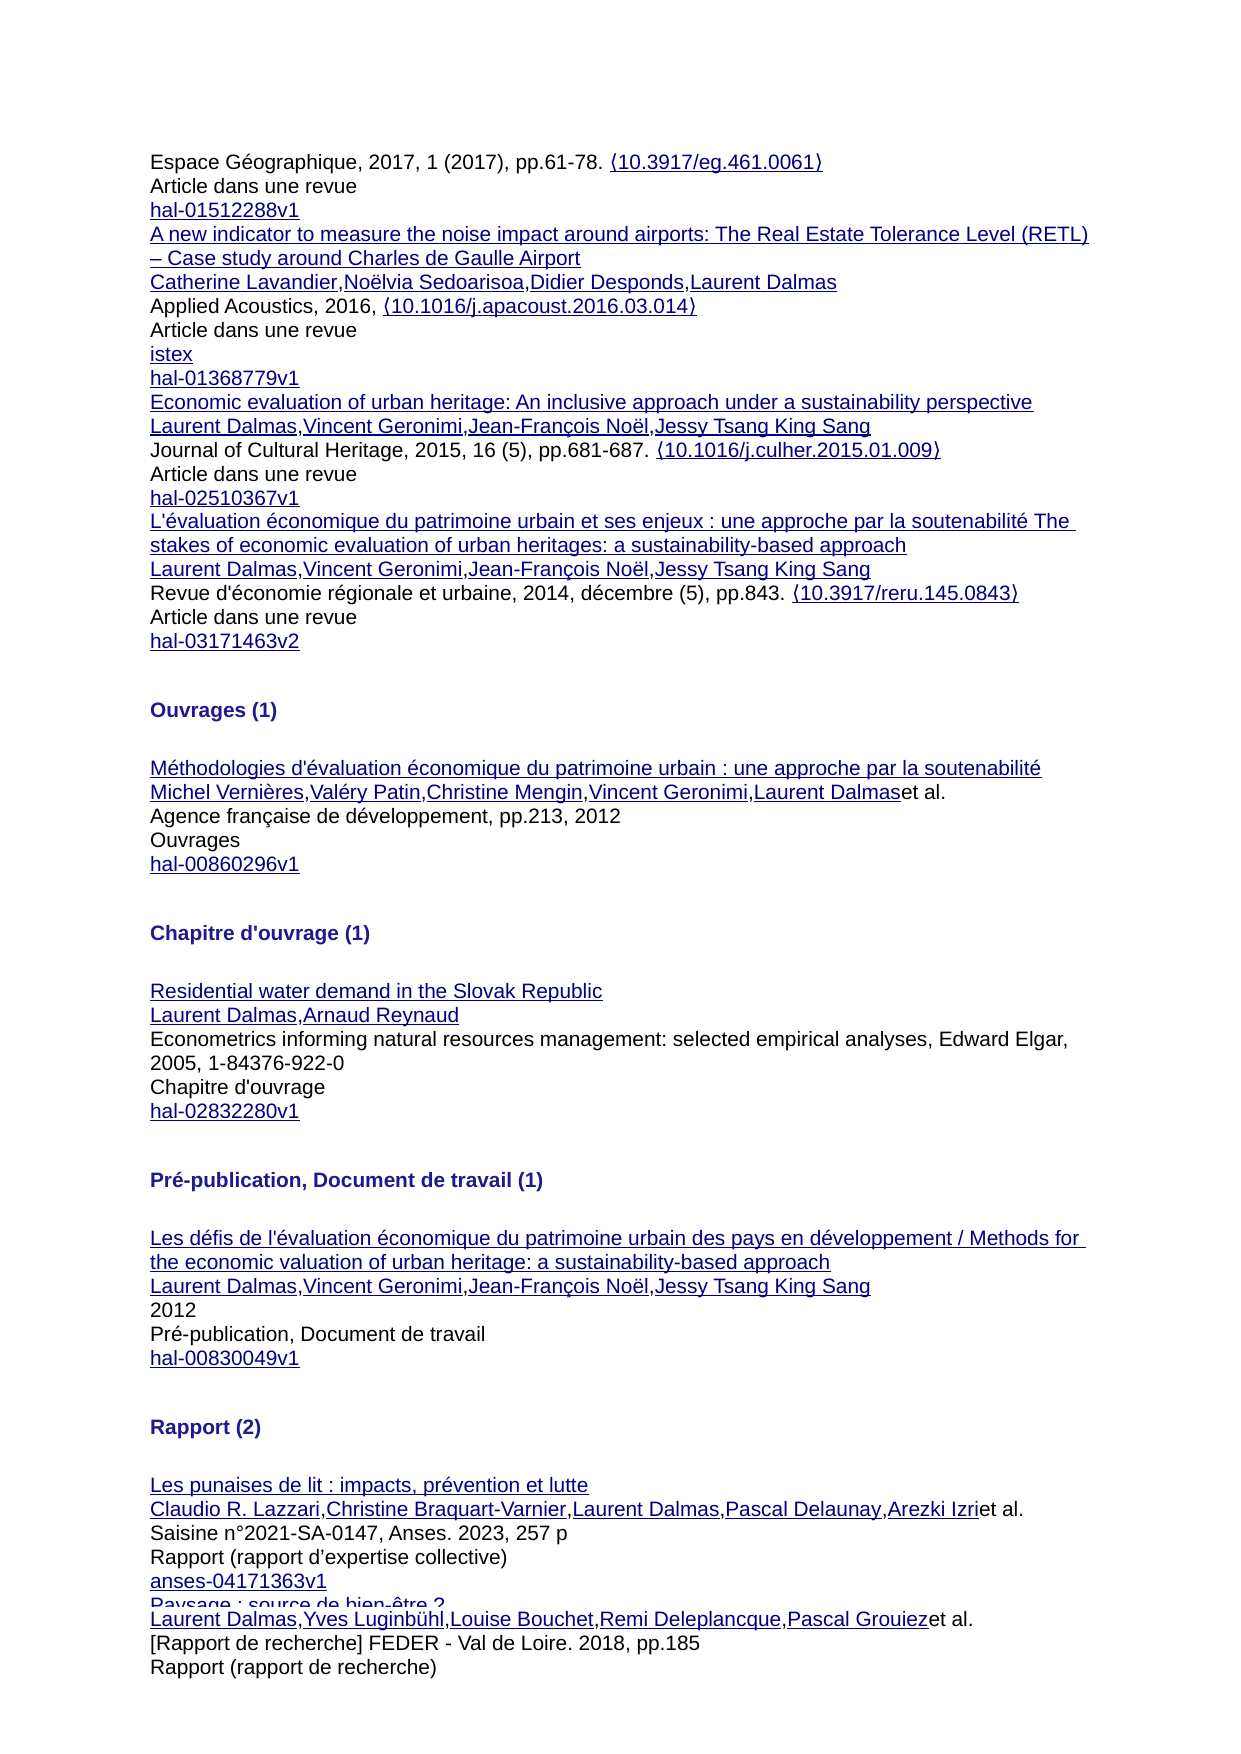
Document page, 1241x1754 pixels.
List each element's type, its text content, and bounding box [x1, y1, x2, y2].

table_header Residential water demand in the Slovak Republic Laurent Dalmas,Arnaud Reynaud Econometrics informing natural resources management: selected empirical analyses, Edward Elgar, 2005, 1-84376-922-0 Chapitre d'ouvrage hal-02832280v1 [150, 979, 1090, 1123]
table_header Les punaises de lit : impacts, prévention et lutte Claudio R. Lazzari,Christine Braquart-Varnier,Laurent Dalmas,Pascal Delaunay,Arezki Izriet al. Saisine n°2021-SA-0147, Anses. 2023, 257 p Rapport (rapport d’expertise collective) anses-04171363v1 [150, 1473, 1090, 1593]
subtitle Ouvrages (1) [150, 698, 1090, 722]
subtitle Chapitre d'ouvrage (1) [150, 921, 1090, 945]
subtitle Rapport (2) [150, 1414, 1090, 1438]
table_cell Espace Géographique, 2017, 1 (2017), pp.61-78. ⟨10.3917/eg.461.0061⟩ Article dans une revue hal-01512288v1 [150, 150, 1090, 222]
table_header Les défis de l'évaluation économique du patrimoine urbain des pays en développement / Methods for the economic valuation of urban heritage: a sustainability-based approach Laurent Dalmas,Vincent Geronimi,Jean-François Noël,Jessy Tsang King Sang 2012 Pré-publication, Document de travail hal-00830049v1 [150, 1226, 1090, 1370]
table_cell Economic evaluation of urban heritage: An inclusive approach under a sustainability perspective Laurent Dalmas,Vincent Geronimi,Jean-François Noël,Jessy Tsang King Sang Journal of Cultural Heritage, 2015, 16 (5), pp.681-687. ⟨10.1016/j.culher.2015.01.009⟩ Article dans une revue hal-02510367v1 [150, 390, 1090, 509]
table_cell L'évaluation économique du patrimoine urbain et ses enjeux : une approche par la soutenabilité The stakes of economic evaluation of urban heritages: a sustainability-based approach Laurent Dalmas,Vincent Geronimi,Jean-François Noël,Jessy Tsang King Sang Revue d'économie régionale et urbaine, 2014, décembre (5), pp.843. ⟨10.3917/reru.145.0843⟩ Article dans une revue hal-03171463v2 [150, 509, 1090, 653]
subtitle Pré-publication, Document de travail (1) [150, 1168, 1090, 1192]
table_cell Paysage : source de bien-être ? Laurent Dalmas,Yves Luginbühl,Louise Bouchet,Remi Deleplancque,Pascal Grouiezet al. [Rapport de recherche] FEDER - Val de Loire. 2018, pp.185 Rapport (rapport de recherche) [150, 1593, 1090, 1679]
table_header Méthodologies d'évaluation économique du patrimoine urbain : une approche par la soutenabilité Michel Vernières,Valéry Patin,Christine Mengin,Vincent Geronimi,Laurent Dalmaset al. Agence française de développement, pp.213, 2012 Ouvrages hal-00860296v1 [150, 756, 1090, 876]
table_cell A new indicator to measure the noise impact around airports: The Real Estate Tolerance Level (RETL) – Case study around Charles de Gaulle Airport Catherine Lavandier,Noëlvia Sedoarisoa,Didier Desponds,Laurent Dalmas Applied Acoustics, 2016, ⟨10.1016/j.apacoust.2016.03.014⟩ Article dans une revue istex hal-01368779v1 [150, 222, 1090, 389]
